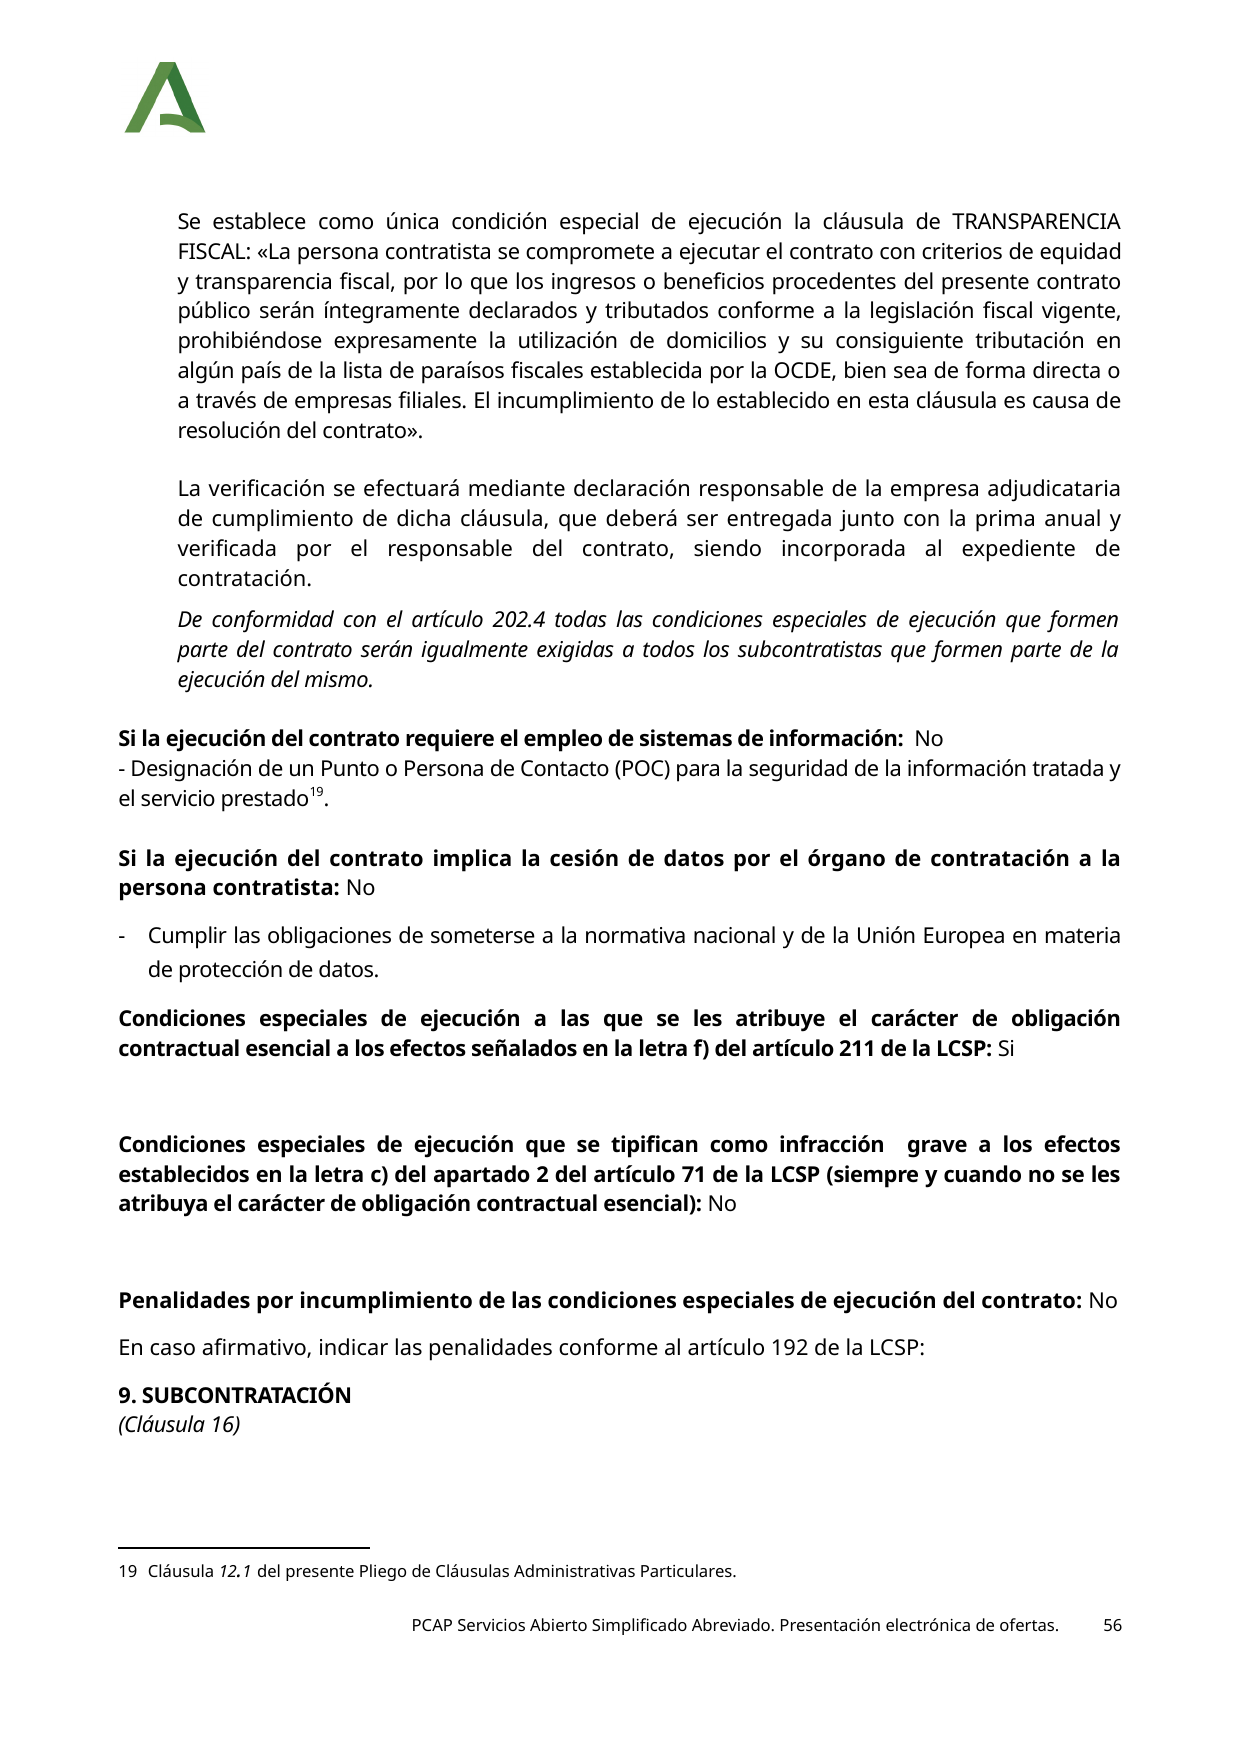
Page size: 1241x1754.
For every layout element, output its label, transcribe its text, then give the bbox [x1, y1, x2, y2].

text Si la ejecución del contrato implica la cesión de datos por el órgano de contratación a la persona contratista: No [118, 842, 1122, 902]
text - Designación de un Punto o Persona de Contacto (POC) para la seguridad de la información tratada y el servicio prestado. [118, 753, 1122, 813]
text Cláusula 12.1 del presente Pliego de Cláusulas Administrativas Particulares. [118, 1554, 1122, 1584]
picture [120, 57, 210, 137]
text Si la ejecución del contrato requiere el empleo de sistemas de información: No [118, 723, 1122, 753]
text (Cláusula 16) [118, 1409, 1122, 1439]
text Penalidades por incumplimiento de las condiciones especiales de ejecución del contrato: No [118, 1284, 1122, 1314]
text En caso afirmativo, indicar las penalidades conforme al artículo 192 de la LCSP: [118, 1332, 1122, 1362]
text 9. SUBCONTRATACIÓN [118, 1379, 1122, 1409]
text - Cumplir las obligaciones de someterse a la normativa nacional y de la Unión Europea en materia de protección de datos. [118, 920, 1122, 984]
text La verificación se efectuará mediante declaración responsable de la empresa adjudicataria de cumplimiento de dicha cláusula, que deberá ser entregada junto con la prima anual y verificada por el responsable del contrato, siendo incorporada al expediente de contratación. [177, 473, 1122, 592]
text Condiciones especiales de ejecución a las que se les atribuye el carácter de obligación contractual esencial a los efectos señalados en la letra f) del artículo 211 de la LCSP: Si [118, 1003, 1122, 1062]
text De conformidad con el artículo 202.4 todas las condiciones especiales de ejecución que formen parte del contrato serán igualmente exigidas a todos los subcontratistas que formen parte de la ejecución del mismo. [177, 604, 1122, 693]
text Se establece como única condición especial de ejecución la cláusula de TRANSPARENCIA FISCAL: «La persona contratista se compromete a ejecutar el contrato con criterios de equidad y transparencia fiscal, por lo que los ingresos o beneficios procedentes del presente contrato público serán íntegramente declarados y tributados conforme a la legislación fiscal vigente, prohibiéndose expresamente la utilización de domicilios y su consiguiente tributación en algún país de la lista de paraísos fiscales establecida por la OCDE, bien sea de forma directa o a través de empresas filiales. El incumplimiento de lo establecido en esta cláusula es causa de resolución del contrato». [177, 206, 1122, 444]
text Condiciones especiales de ejecución que se tipifican como infracción grave a los efectos establecidos en la letra c) del apartado 2 del artículo 71 de la LCSP (siempre y cuando no se les atribuya el carácter de obligación contractual esencial): No [118, 1129, 1122, 1218]
